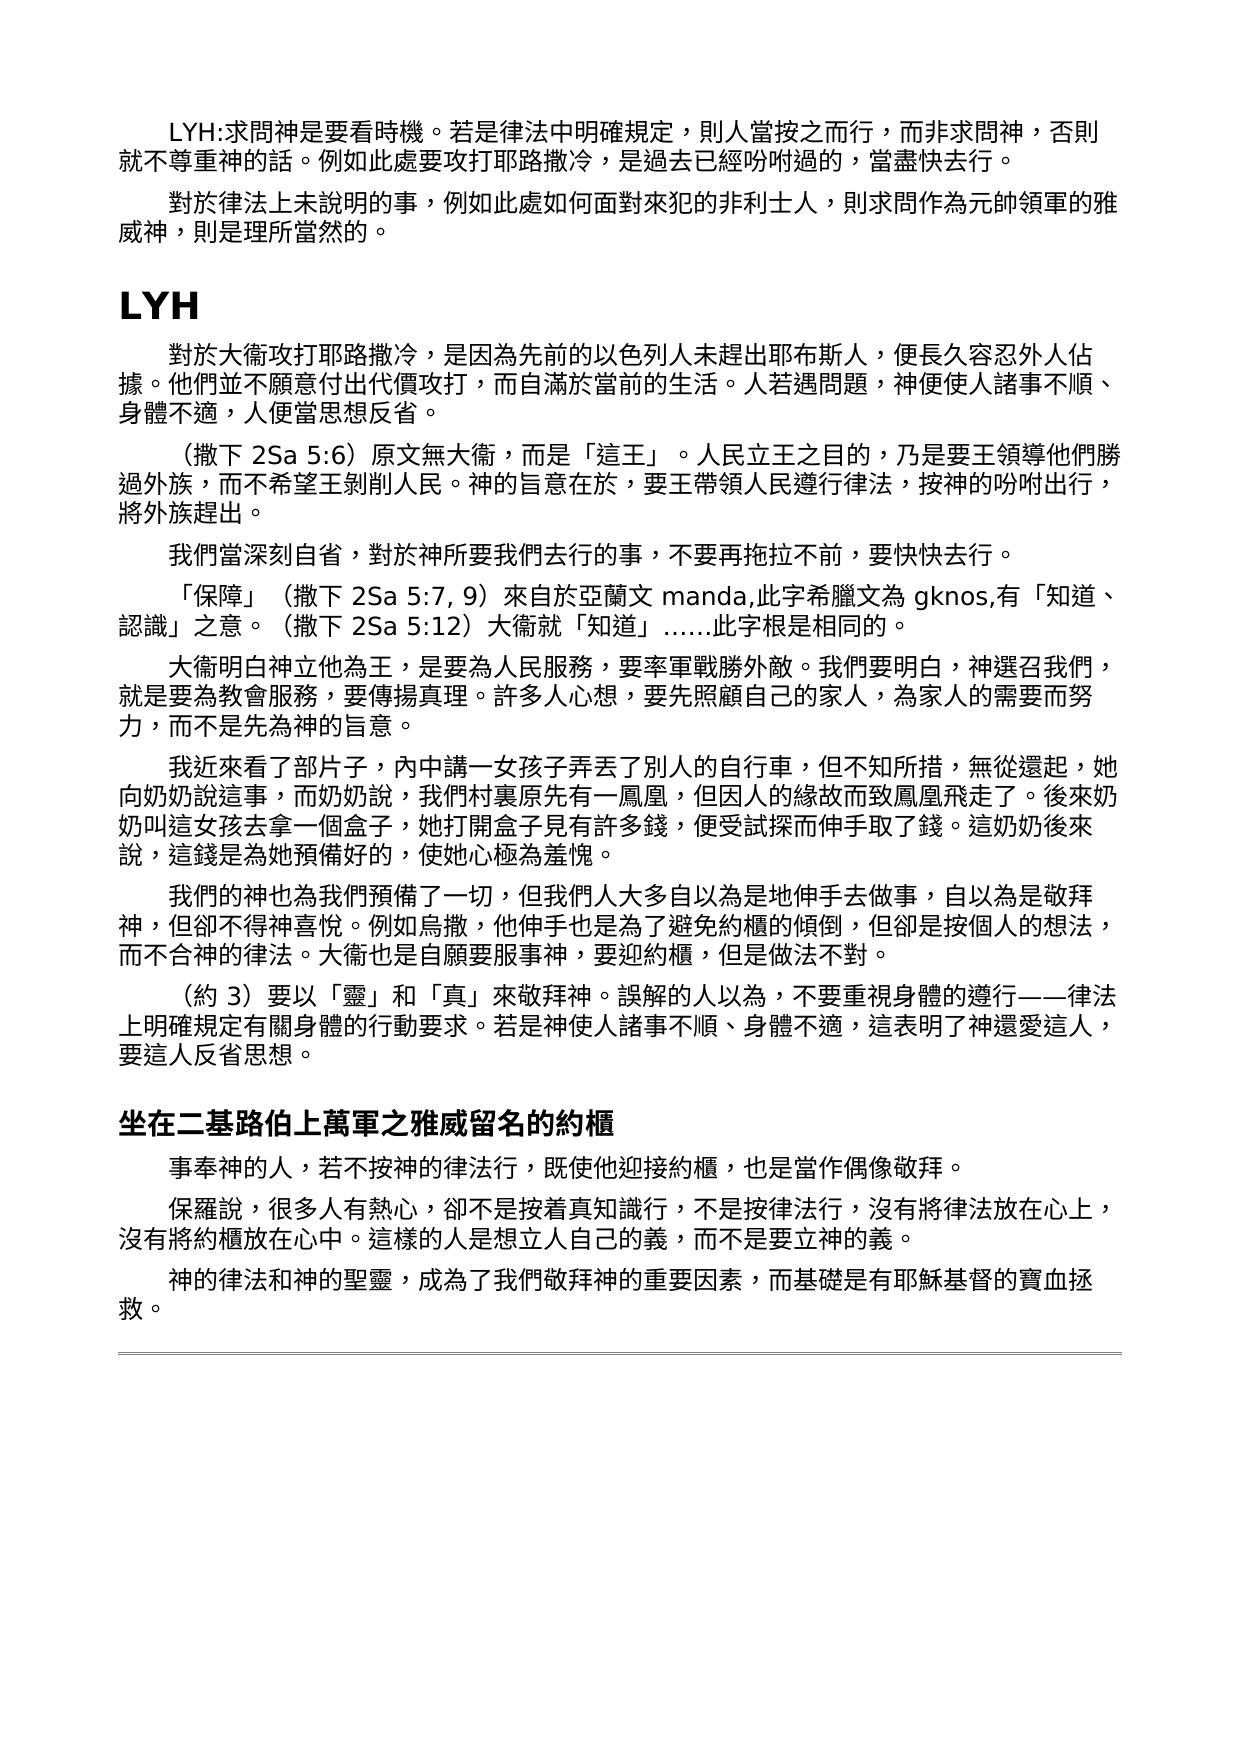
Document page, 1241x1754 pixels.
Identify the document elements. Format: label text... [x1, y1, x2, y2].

text 事奉神的人，若不按神的律法行，既使他迎接約櫃，也是當作偶像敬拜。 [118, 1154, 1122, 1183]
text 神的律法和神的聖靈，成為了我們敬拜神的重要因素，而基礎是有耶穌基督的寶血拯救。 [118, 1267, 1122, 1325]
text 「保障」（撒下 2Sa 5:7, 9）來自於亞蘭文 manda,此字希臘文為 gknos,有「知道、認識」之意。（撒下 2Sa 5:12）大衞就「知道」……此字根是相同的。 [118, 583, 1122, 641]
text （撒下 2Sa 5:6）原文無大衞，而是「這王」。人民立王之目的，乃是要王領導他們勝過外族，而不希望王剝削人民。神的旨意在於，要王帶領人民遵行律法，按神的吩咐出行，將外族趕出。 [118, 441, 1122, 528]
text 對於律法上未說明的事，例如此處如何面對來犯的非利士人，則求問作為元帥領軍的雅威神，則是理所當然的。 [118, 189, 1122, 247]
text 保羅說，很多人有熱心，卻不是按着真知識行，不是按律法行，沒有將律法放在心上，沒有將約櫃放在心中。這樣的人是想立人自己的義，而不是要立神的義。 [118, 1196, 1122, 1254]
text LYH:求問神是要看時機。若是律法中明確規定，則人當按之而行，而非求問神，否則就不尊重神的話。例如此處要攻打耶路撒冷，是過去已經吩咐過的，當盡快去行。 [118, 118, 1122, 176]
text 我近來看了部片子，內中講一女孩子弄丟了別人的自行車，但不知所措，無從還起，她向奶奶說這事，而奶奶說，我們村裏原先有一鳳凰，但因人的緣故而致鳳凰飛走了。後來奶奶叫這女孩去拿一個盒子，她打開盒子見有許多錢，便受試探而伸手取了錢。這奶奶後來說，這錢是為她預備好的，使她心極為羞愧。 [118, 753, 1122, 870]
subtitle 坐在二基路伯上萬軍之雅威留名的約櫃 [118, 1108, 1122, 1142]
text 對於大衞攻打耶路撒冷，是因為先前的以色列人未趕出耶布斯人，便長久容忍外人佔據。他們並不願意付出代價攻打，而自滿於當前的生活。人若遇問題，神便使人諸事不順、身體不適，人便當思想反省。 [118, 341, 1122, 428]
text 我們的神也為我們預備了一切，但我們人大多自以為是地伸手去做事，自以為是敬拜神，但卻不得神喜悅。例如烏撒，他伸手也是為了避免約櫃的傾倒，但卻是按個人的想法，而不合神的律法。大衞也是自願要服事神，要迎約櫃，但是做法不對。 [118, 883, 1122, 970]
text 我們當深刻自省，對於神所要我們去行的事，不要再拖拉不前，要快快去行。 [118, 541, 1122, 570]
text 大衞明白神立他為王，是要為人民服務，要率軍戰勝外敵。我們要明白，神選召我們，就是要為教會服務，要傳揚真理。許多人心想，要先照顧自己的家人，為家人的需要而努力，而不是先為神的旨意。 [118, 653, 1122, 741]
text （約 3）要以「靈」和「真」來敬拜神。誤解的人以為，不要重視身體的遵行——律法上明確規定有關身體的行動要求。若是神使人諸事不順、身體不適，這表明了神還愛這人，要這人反省思想。 [118, 983, 1122, 1070]
subtitle LYH [118, 285, 1122, 328]
